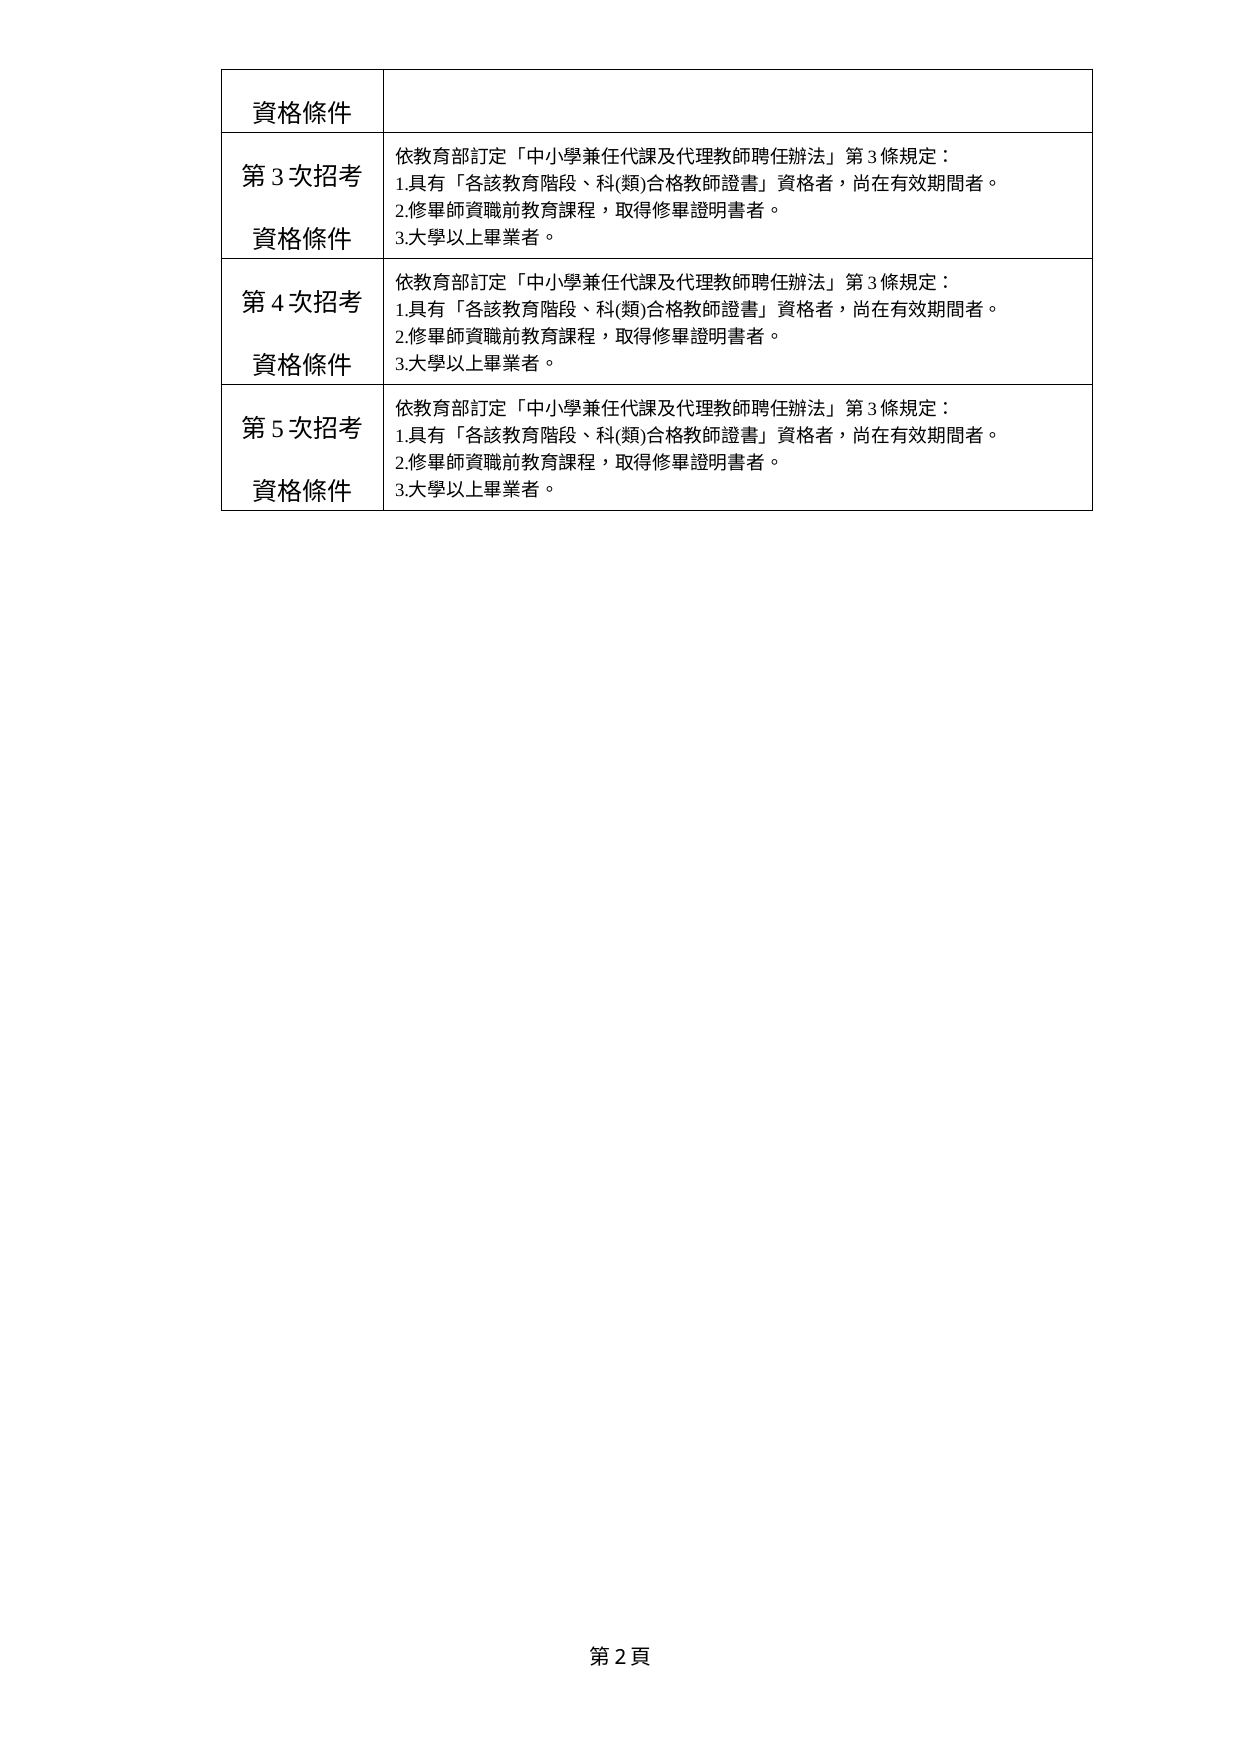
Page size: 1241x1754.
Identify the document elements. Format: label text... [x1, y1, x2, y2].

table_cell 第4次招考資格條件 [222, 259, 383, 384]
table_cell 第5次招考資格條件 [222, 385, 383, 510]
table_cell 依教育部訂定「中小學兼任代課及代理教師聘任辦法」第3條規定： 1.具有「各該教育階段、科(類)合格教師證書」資格者，尚在有效期間者。 2.修畢師資職前教育課程，取得修畢證明書者。 3.大學以上畢業者。 [384, 133, 1092, 258]
table_cell [384, 70, 1092, 132]
table_cell 依教育部訂定「中小學兼任代課及代理教師聘任辦法」第3條規定： 1.具有「各該教育階段、科(類)合格教師證書」資格者，尚在有效期間者。 2.修畢師資職前教育課程，取得修畢證明書者。 3.大學以上畢業者。 [384, 385, 1092, 510]
table_cell 第3次招考資格條件 [222, 133, 383, 258]
table_cell 依教育部訂定「中小學兼任代課及代理教師聘任辦法」第3條規定： 1.具有「各該教育階段、科(類)合格教師證書」資格者，尚在有效期間者。 2.修畢師資職前教育課程，取得修畢證明書者。 3.大學以上畢業者。 [384, 259, 1092, 384]
table_cell 資格條件 [222, 70, 383, 132]
